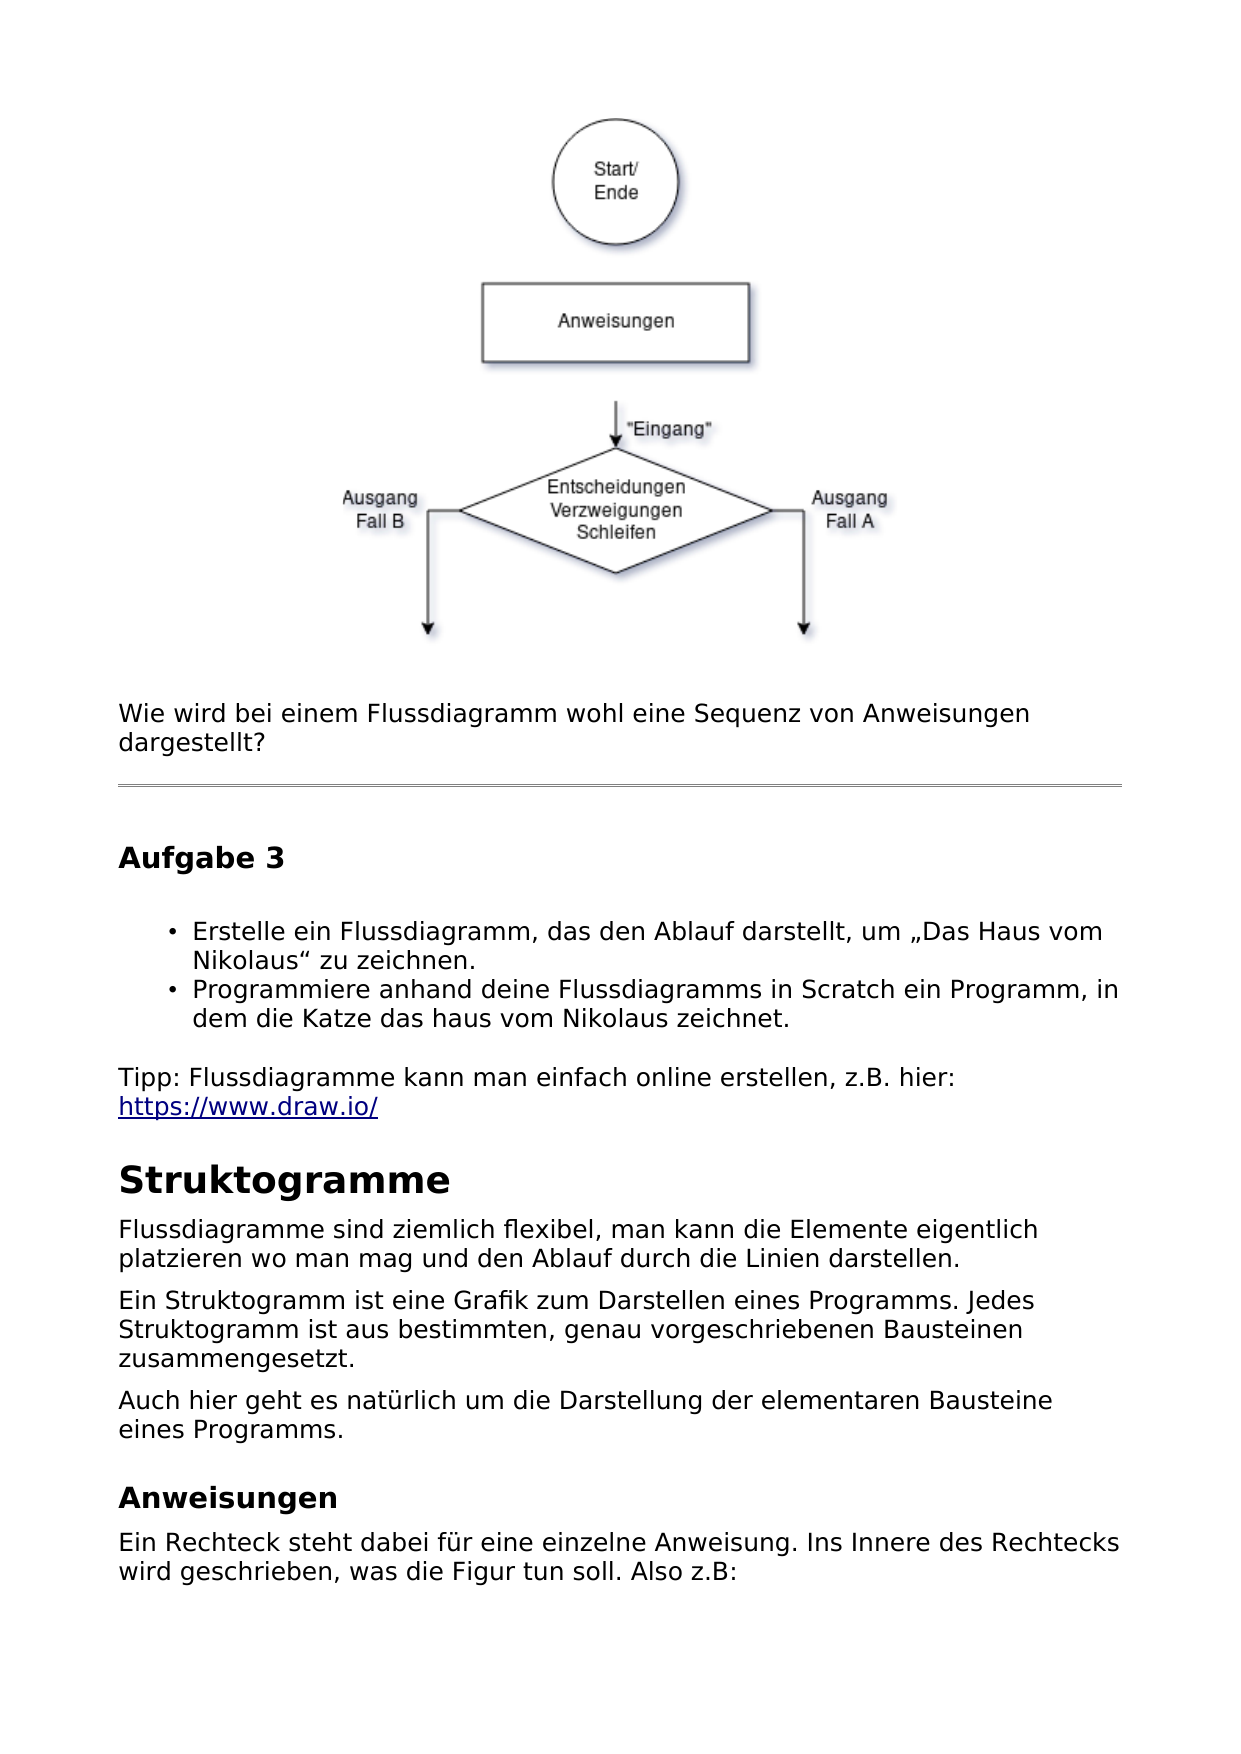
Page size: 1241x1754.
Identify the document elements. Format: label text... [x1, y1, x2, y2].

text Wie wird bei einem Flussdiagramm wohl eine Sequenz von Anweisungen dargestellt? [118, 699, 1122, 757]
text Auch hier geht es natürlich um die Darstellung der elementaren Bausteine eines Programms. [118, 1386, 1122, 1444]
subtitle Aufgabe 3 [118, 841, 1122, 875]
picture [342, 118, 898, 658]
list Programmiere anhand deine Flussdiagramms in Scratch ein Programm, in dem die Katze das haus vom Nikolaus zeichnet. [177, 975, 1122, 1034]
text Flussdiagramme sind ziemlich flexibel, man kann die Elemente eigentlich platzieren wo man mag und den Ablauf durch die Linien darstellen. [118, 1215, 1122, 1273]
subtitle Struktogramme [118, 1159, 1122, 1203]
text Tipp: Flussdiagramme kann man einfach online erstellen, z.B. hier: https://www.draw.io/ [118, 1063, 1122, 1121]
text Ein Struktogramm ist eine Grafik zum Darstellen eines Programms. Jedes Struktogramm ist aus bestimmten, genau vorgeschriebenen Bausteinen zusammengesetzt. [118, 1286, 1122, 1373]
list Erstelle ein Flussdiagramm, das den Ablauf darstellt, um „Das Haus vom Nikolaus“ zu zeichnen. [177, 917, 1122, 975]
subtitle Anweisungen [118, 1482, 1122, 1516]
text Ein Rechteck steht dabei für eine einzelne Anweisung. Ins Innere des Rechtecks wird geschrieben, was die Figur tun soll. Also z.B: [118, 1528, 1122, 1587]
